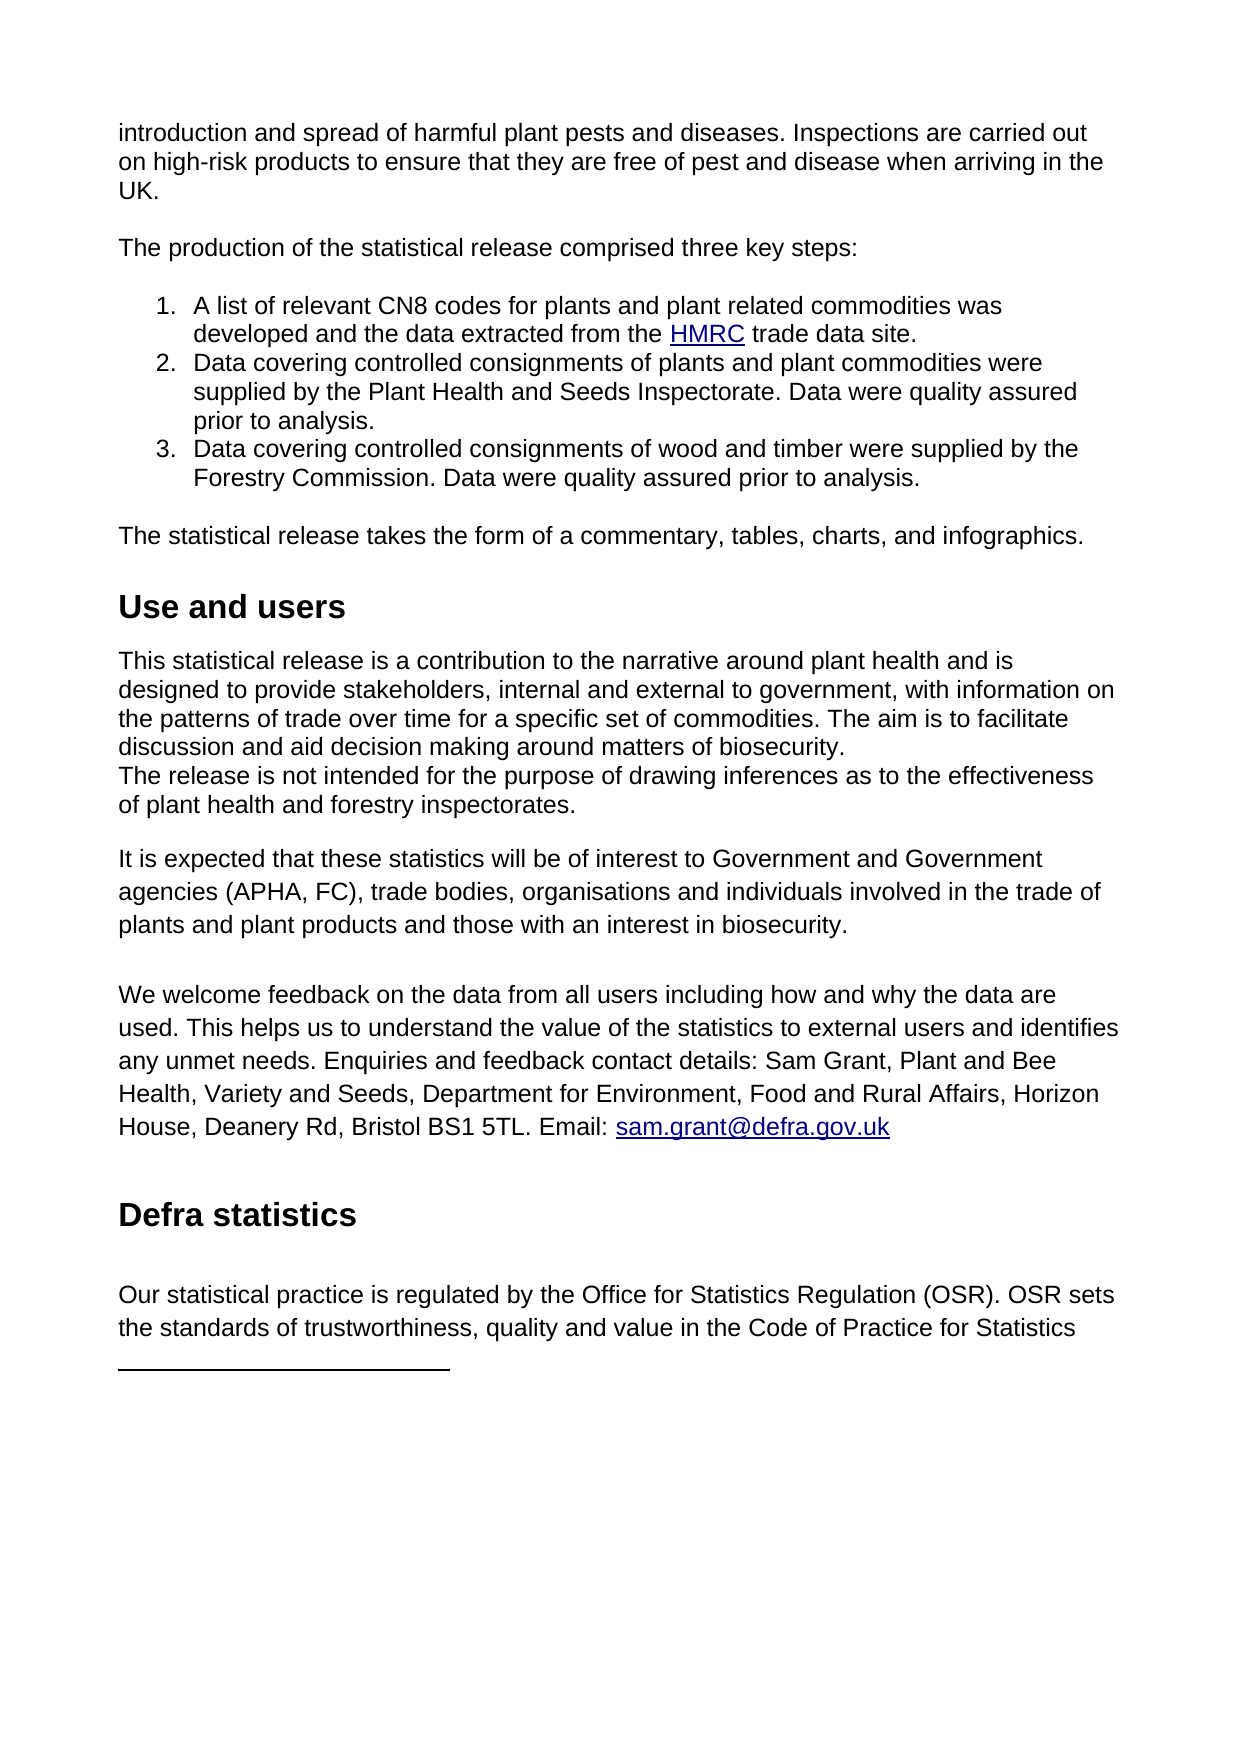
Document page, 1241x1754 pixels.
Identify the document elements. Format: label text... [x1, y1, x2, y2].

text We welcome feedback on the data from all users including how and why the data are used. This helps us to understand the value of the statistics to external users and identifies any unmet needs. Enquiries and feedback contact details: Sam Grant, Plant and Bee Health, Variety and Seeds, Department for Environment, Food and Rural Affairs, Horizon House, Deanery Rd, Bristol BS1 5TL. Email: sam.grant@defra.gov.uk [118, 980, 1122, 1141]
text The production of the statistical release comprised three key steps: [118, 233, 1122, 262]
text The statistical release takes the form of a commentary, tables, charts, and infographics. [118, 521, 1122, 549]
list Data covering controlled consignments of plants and plant commodities were supplied by the Plant Health and Seeds Inspectorate. Data were quality assured prior to analysis. [156, 348, 1122, 434]
text It is expected that these statistics will be of interest to Government and Government agencies (APHA, FC), trade bodies, organisations and individuals involved in the trade of plants and plant products and those with an interest in biosecurity. [118, 844, 1122, 938]
text The release is not intended for the purpose of drawing inferences as to the effectiveness of plant health and forestry inspectorates. [118, 761, 1122, 819]
subtitle Defra statistics [118, 1195, 1122, 1234]
list Data covering controlled consignments of wood and timber were supplied by the Forestry Commission. Data were quality assured prior to analysis. [156, 434, 1122, 492]
subtitle Use and users [118, 587, 1122, 625]
text This statistical release is a contribution to the narrative around plant health and is designed to provide stakeholders, internal and external to government, with information on the patterns of trade over time for a specific set of commodities. The aim is to facilitate discussion and aid decision making around matters of biosecurity. [118, 646, 1122, 761]
list A list of relevant CN8 codes for plants and plant related commodities was developed and the data extracted from the HMRC trade data site. [156, 291, 1122, 348]
text introduction and spread of harmful plant pests and diseases. Inspections are carried out on high-risk products to ensure that they are free of pest and disease when arriving in the UK. [118, 118, 1122, 204]
text Our statistical practice is regulated by the Office for Statistics Regulation (OSR). OSR sets the standards of trustworthiness, quality and value in the Code of Practice for Statistics [118, 1279, 1122, 1341]
